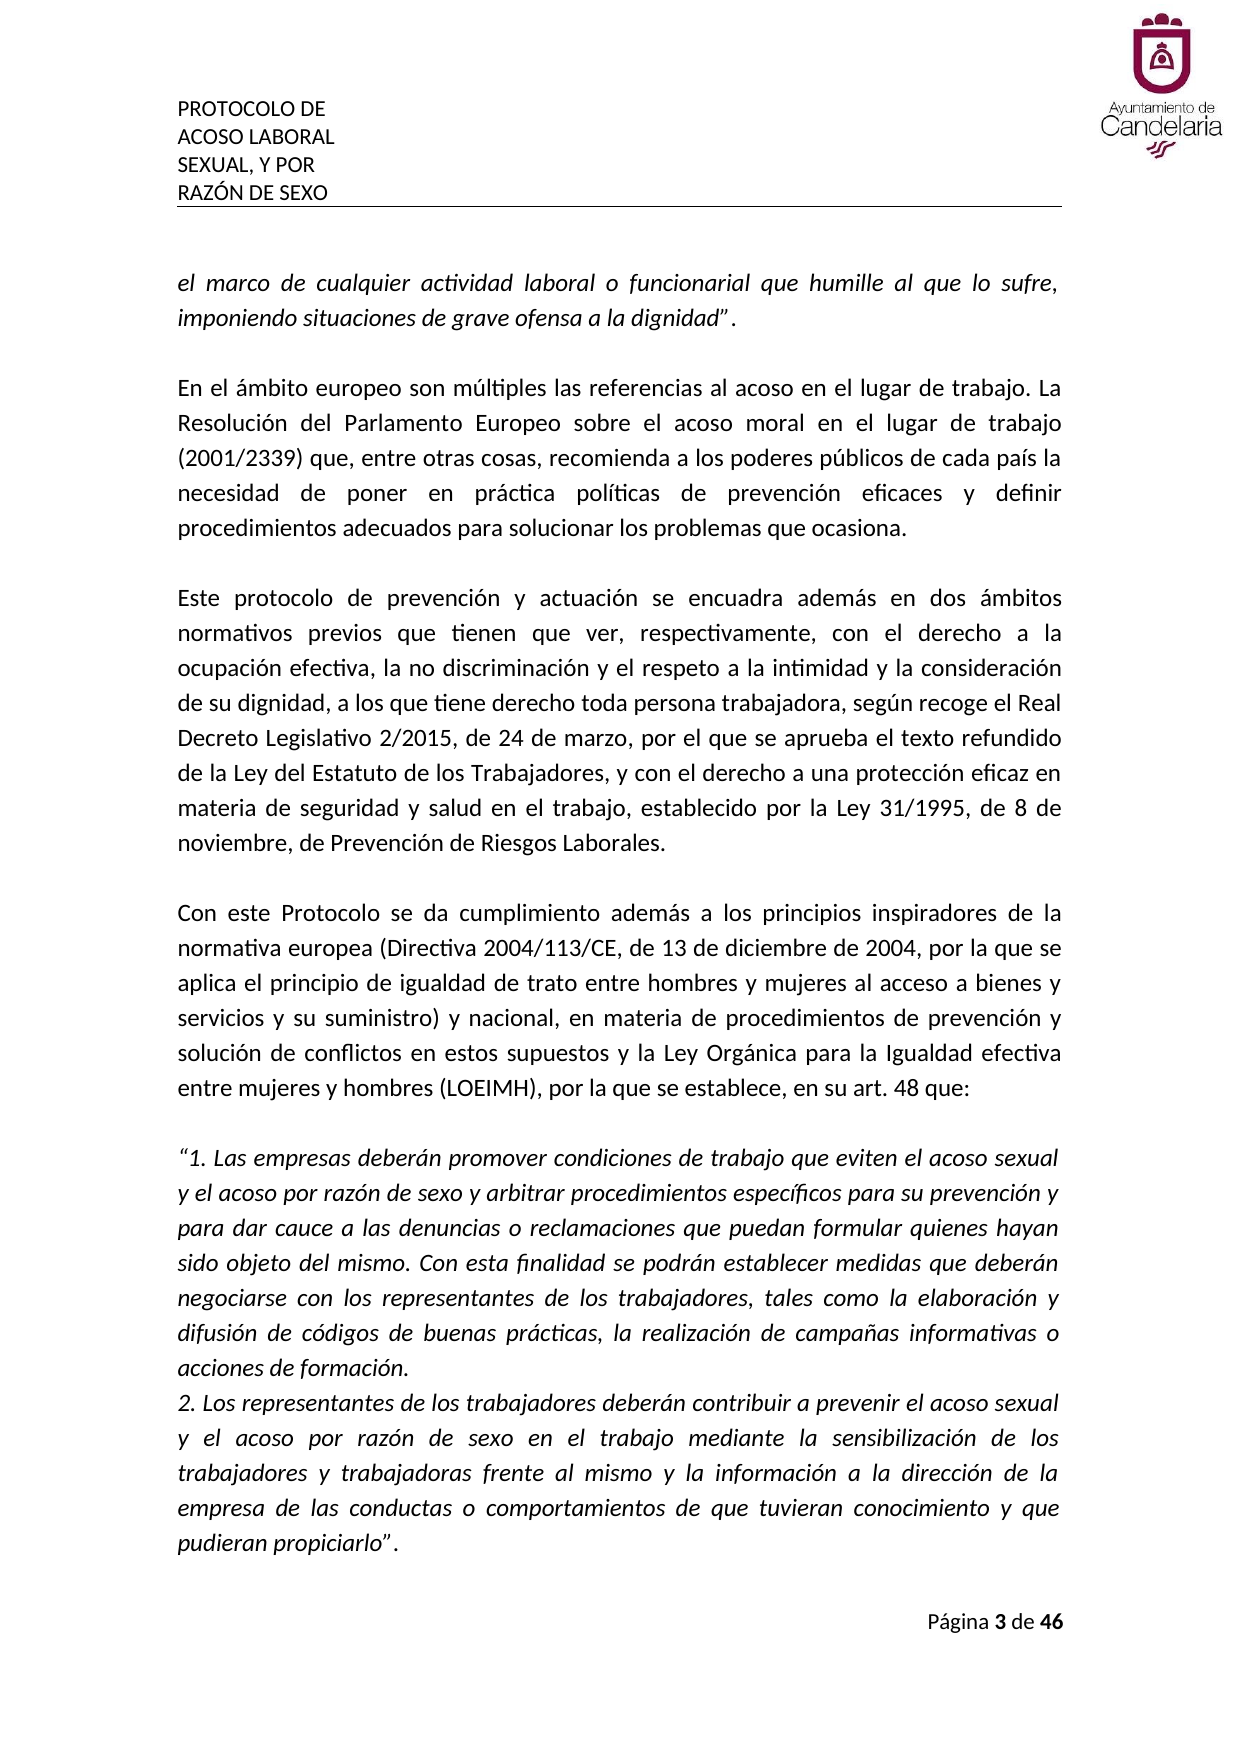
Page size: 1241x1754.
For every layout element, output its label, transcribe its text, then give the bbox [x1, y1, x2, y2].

text Con este Protocolo se da cumplimiento además a los principios inspiradores de la normativa europea (Directiva 2004/113/CE, de 13 de diciembre de 2004, por la que se aplica el principio de igualdad de trato entre hombres y mujeres al acceso a bienes y servicios y su suministro) y nacional, en materia de procedimientos de prevención y solución de conflictos en estos supuestos y la Ley Orgánica para la Igualdad efectiva entre mujeres y hombres (LOEIMH), por la que se establece, en su art. 48 que: [177, 897, 1063, 1103]
text 2. Los representantes de los trabajadores deberán contribuir a prevenir el acoso sexual y el acoso por razón de sexo en el trabajo mediante la sensibilización de los trabajadores y trabajadoras frente al mismo y la información a la dirección de la empresa de las conductas o comportamientos de que tuvieran conocimiento y que pudieran propiciarlo”. [177, 1387, 1063, 1558]
text “1. Las empresas deberán promover condiciones de trabajo que eviten el acoso sexual y el acoso por razón de sexo y arbitrar procedimientos específicos para su prevención y para dar cauce a las denuncias o reclamaciones que puedan formular quienes hayan sido objeto del mismo. Con esta finalidad se podrán establecer medidas que deberán negociarse con los representantes de los trabajadores, tales como la elaboración y difusión de códigos de buenas prácticas, la realización de campañas informativas o acciones de formación. [177, 1142, 1063, 1383]
text el marco de cualquier actividad laboral o funcionarial que humille al que lo sufre, imponiendo situaciones de grave ofensa a la dignidad”. [177, 267, 1063, 333]
text Este protocolo de prevención y actuación se encuadra además en dos ámbitos normativos previos que tienen que ver, respectivamente, con el derecho a la ocupación efectiva, la no discriminación y el respeto a la intimidad y la consideración de su dignidad, a los que tiene derecho toda persona trabajadora, según recoge el Real Decreto Legislativo 2/2015, de 24 de marzo, por el que se aprueba el texto refundido de la Ley del Estatuto de los Trabajadores, y con el derecho a una protección eficaz en materia de seguridad y salud en el trabajo, establecido por la Ley 31/1995, de 8 de noviembre, de Prevención de Riesgos Laborales. [177, 582, 1063, 858]
text En el ámbito europeo son múltiples las referencias al acoso en el lugar de trabajo. La Resolución del Parlamento Europeo sobre el acoso moral en el lugar de trabajo (2001/2339) que, entre otras cosas, recomienda a los poderes públicos de cada país la necesidad de poner en práctica políticas de prevención eficaces y definir procedimientos adecuados para solucionar los problemas que ocasiona. [177, 372, 1063, 543]
